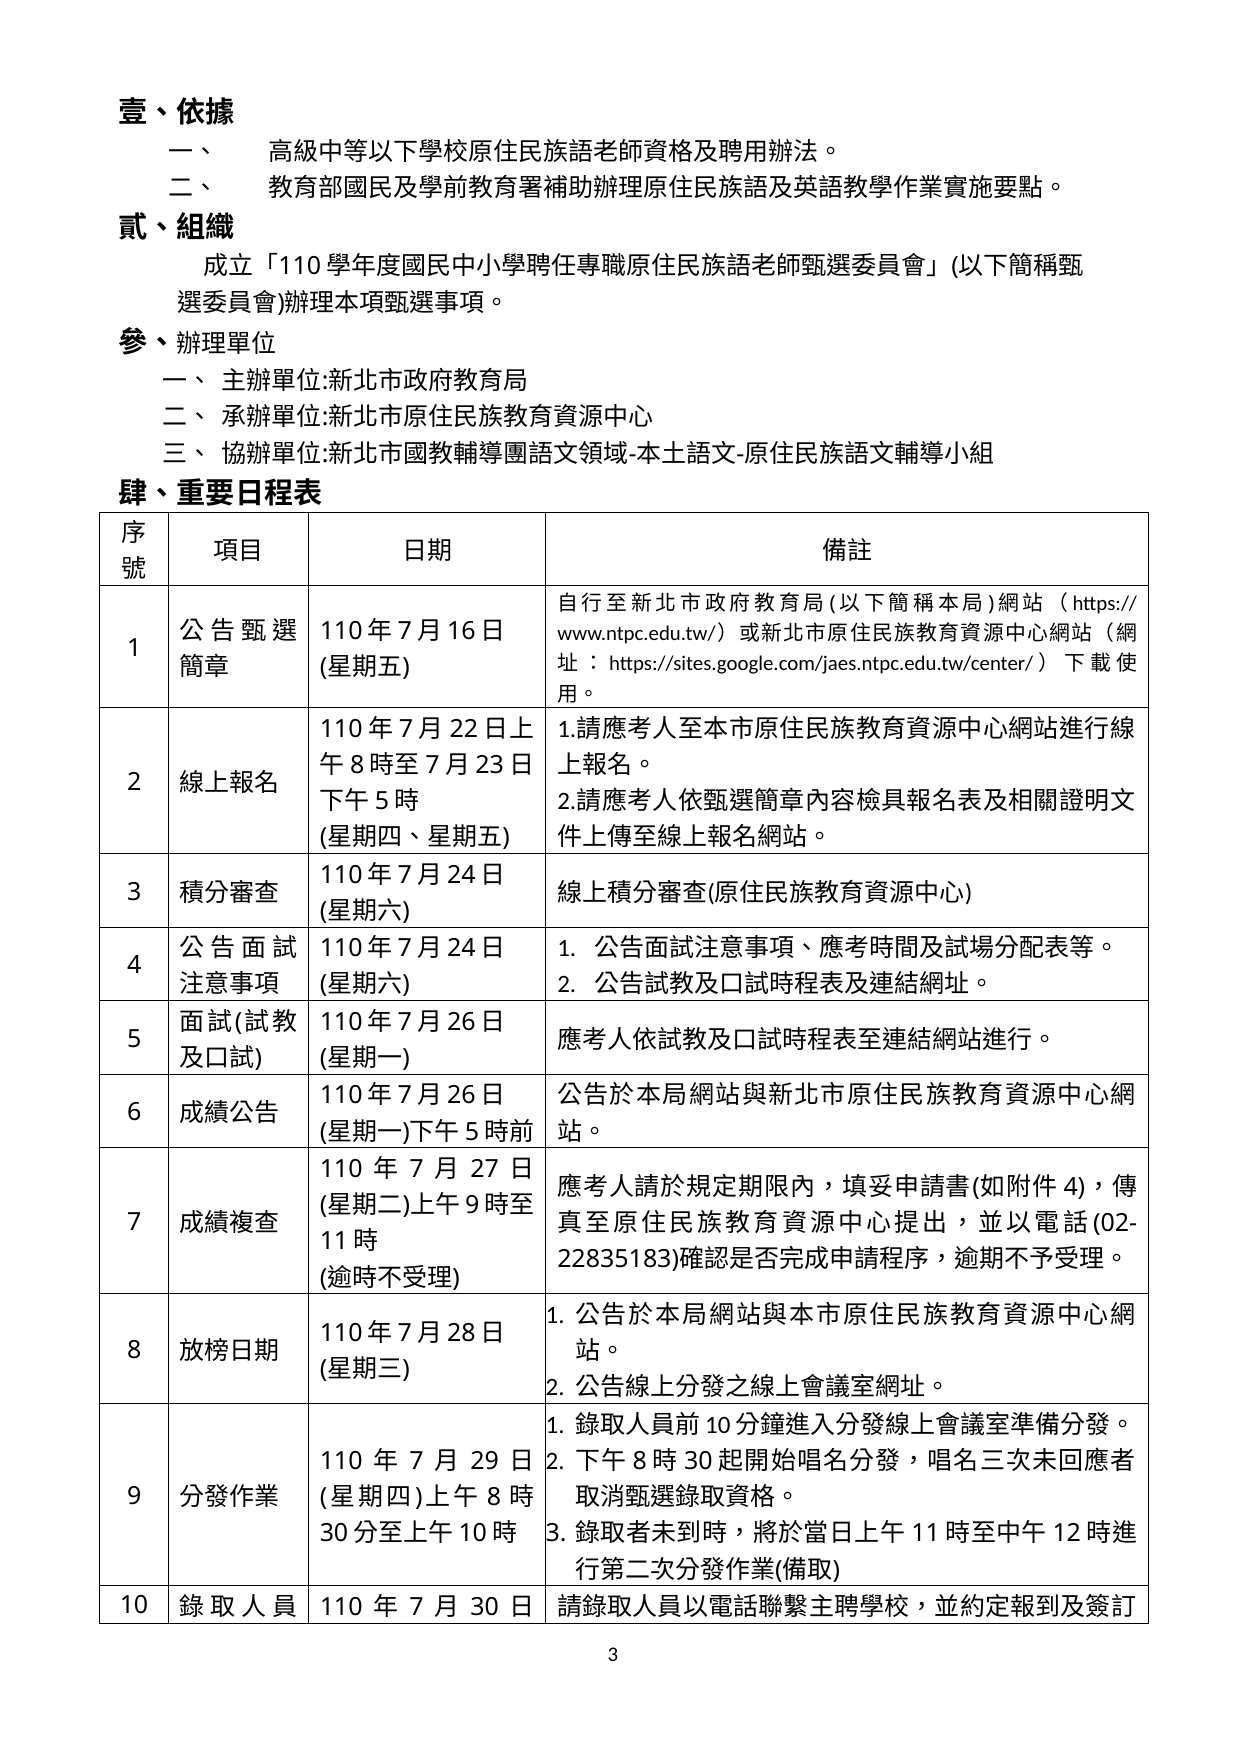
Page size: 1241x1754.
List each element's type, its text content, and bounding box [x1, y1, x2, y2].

table_cell 應考人請於規定期限內，填妥申請書(如附件4)，傳真至原住民族教育資源中心提出，並以電話(02-22835183)確認是否完成申請程序，逾期不予受理。 [546, 1148, 1148, 1293]
table_cell 成績公告 [169, 1075, 308, 1147]
table_cell 110年7月27日(星期二)上午9時至11時 (逾時不受理) [309, 1148, 545, 1293]
table_cell 110年7月24日 (星期六) [309, 854, 545, 927]
list 承辦單位:新北市原住民族教育資源中心 [162, 397, 1107, 433]
table_cell 自行至新北市政府教育局(以下簡稱本局)網站（https://www.ntpc.edu.tw/）或新北市原住民族教育資源中心網站（網址：https://sites.google.com/jaes.ntpc.edu.tw/center/）下載使用。 [546, 586, 1148, 707]
table_cell 1.請應考人至本市原住民族教育資源中心網站進行線上報名。 2.請應考人依甄選簡章內容檢具報名表及相關證明文件上傳至線上報名網站。 [546, 708, 1148, 853]
list 教育部國民及學前教育署補助辦理原住民族語及英語教學作業實施要點。 [168, 167, 1107, 203]
table_cell 4 [100, 928, 168, 1000]
table_cell 110年7月28日 (星期三) [309, 1294, 545, 1403]
list 主辦單位:新北市政府教育局 [162, 361, 1107, 397]
table_cell 面試(試教及口試) [169, 1001, 308, 1074]
table_cell 成績複查 [169, 1148, 308, 1293]
table_cell 110年7月26日 (星期一)下午5時前 [309, 1075, 545, 1147]
list 成立「110學年度國民中小學聘任專職原住民族語老師甄選委員會」(以下簡稱甄選委員會)辦理本項甄選事項。 [177, 246, 1107, 318]
table_cell 110年7月22日上午8時至7月23日下午5時 (星期四、星期五) [309, 708, 545, 853]
table_cell 110年7月29日(星期四)上午8時30分至上午10時 [309, 1404, 545, 1585]
table_cell 110年7月16日 (星期五) [309, 586, 545, 707]
table_cell 放榜日期 [169, 1294, 308, 1403]
table_cell 積分審查 [169, 854, 308, 927]
table_cell 2 [100, 708, 168, 853]
table_cell 3 [100, 854, 168, 927]
list 高級中等以下學校原住民族語老師資格及聘用辦法。 [168, 131, 1107, 167]
table_cell 5 [100, 1001, 168, 1074]
list 協辦單位:新北市國教輔導團語文領域-本土語文-原住民族語文輔導小組 [162, 433, 1107, 469]
table_cell 9 [100, 1404, 168, 1585]
list 重要日程表 [118, 469, 1107, 512]
table_cell 錄取人員 [169, 1586, 308, 1623]
list 依據 [118, 89, 1107, 131]
table_header 項目 [169, 513, 308, 585]
table_cell 公告面試注意事項、應考時間及試場分配表等。 公告試教及口試時程表及連結網址。 [546, 928, 1148, 1000]
table_cell 線上積分審查(原住民族教育資源中心) [546, 854, 1148, 927]
table_cell 公告面試注意事項 [169, 928, 308, 1000]
table_cell 分發作業 [169, 1404, 308, 1585]
table_cell 1 [100, 586, 168, 707]
table_cell 8 [100, 1294, 168, 1403]
table_cell 錄取人員前10分鐘進入分發線上會議室準備分發。 下午8時30起開始唱名分發，唱名三次未回應者取消甄選錄取資格。 錄取者未到時，將於當日上午11時至中午12時進行第二次分發作業(備取) [546, 1404, 1148, 1585]
table_cell 7 [100, 1148, 168, 1293]
table_cell 10 [100, 1586, 168, 1623]
table_cell 6 [100, 1075, 168, 1147]
table_cell 應考人依試教及口試時程表至連結網站進行。 [546, 1001, 1148, 1074]
table_cell 公告於本局網站與新北市原住民族教育資源中心網站。 [546, 1075, 1148, 1147]
table_cell 線上報名 [169, 708, 308, 853]
table_cell 公告甄選簡章 [169, 586, 308, 707]
table_cell 請錄取人員以電話聯繫主聘學校，並約定報到及簽訂 [546, 1586, 1148, 1623]
list 辦理單位 [118, 318, 1107, 361]
table_header 備註 [546, 513, 1148, 585]
list 組織 [118, 203, 1107, 246]
table_cell 110年7月24日 (星期六) [309, 928, 545, 1000]
table_cell 110年7月26日 (星期一) [309, 1001, 545, 1074]
table_header 序號 [100, 513, 168, 585]
table_header 日期 [309, 513, 545, 585]
table_cell 110年7月30日 [309, 1586, 545, 1623]
table_cell 公告於本局網站與本市原住民族教育資源中心網站。 公告線上分發之線上會議室網址。 [546, 1294, 1148, 1403]
